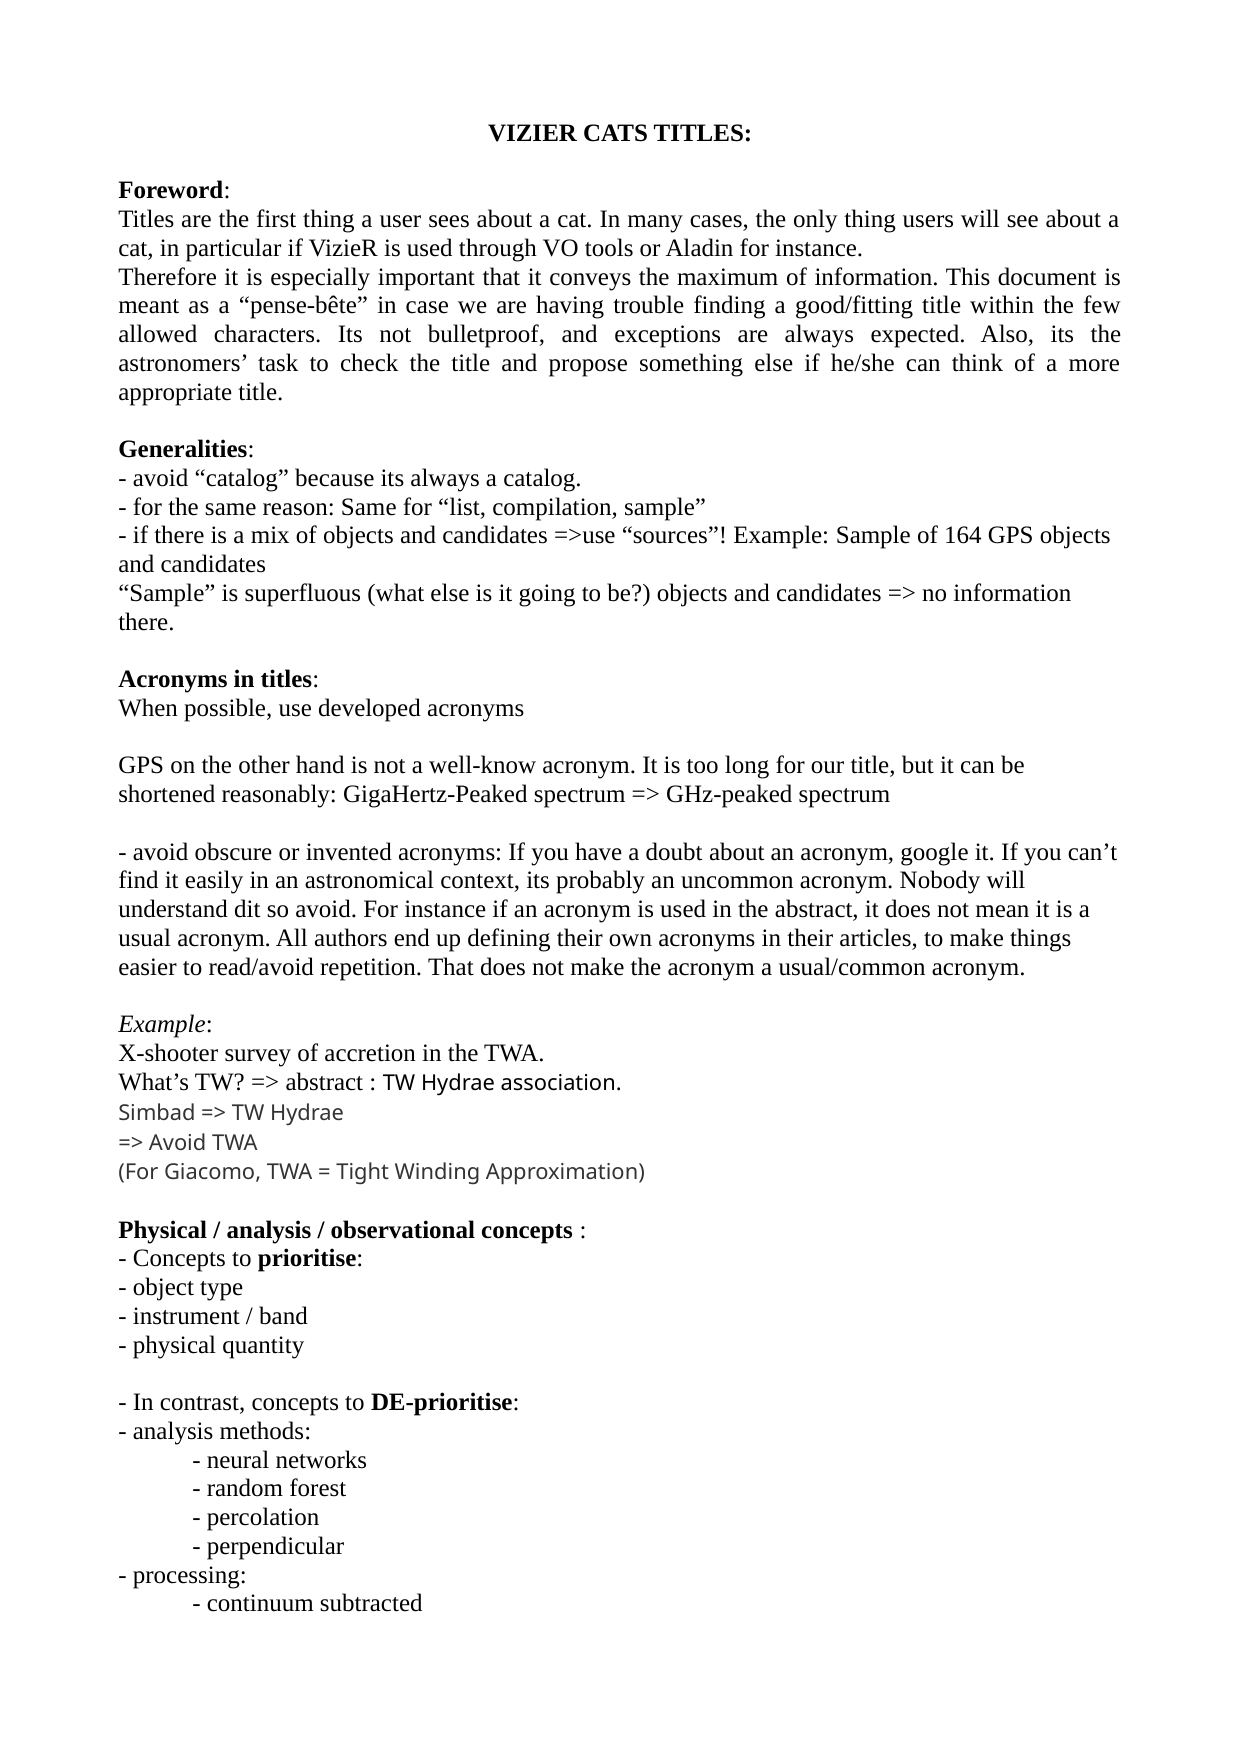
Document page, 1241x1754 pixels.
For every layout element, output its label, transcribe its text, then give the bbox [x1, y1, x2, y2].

text - processing: [118, 1560, 1122, 1588]
text VIZIER CATS TITLES: [118, 118, 1122, 147]
text “Sample” is superfluous (what else is it going to be?) objects and candidates => no information there. [118, 578, 1122, 636]
text Generalities: [118, 434, 1122, 463]
text - avoid obscure or invented acronyms: If you have a doubt about an acronym, google it. If you can’t find it easily in an astronomical context, its probably an uncommon acronym. Nobody will understand dit so avoid. For instance if an acronym is used in the abstract, it does not mean it is a usual acronym. All authors end up defining their own acronyms in their articles, to make things easier to read/avoid repetition. That does not make the acronym a usual/common acronym. [118, 837, 1122, 981]
text Example: [118, 981, 1122, 1038]
text - percolation [118, 1502, 1122, 1531]
text - avoid “catalog” because its always a catalog. [118, 463, 1122, 492]
text - In contrast, concepts to DE-prioritise: [118, 1358, 1122, 1416]
text - Concepts to prioritise: [118, 1243, 1122, 1272]
text - instrument / band [118, 1301, 1122, 1330]
text GPS on the other hand is not a well-know acronym. It is too long for our title, but it can be shortened reasonably: GigaHertz-Peaked spectrum => GHz-peaked spectrum [118, 751, 1122, 808]
text - perpendicular [118, 1531, 1122, 1560]
text - random forest [118, 1473, 1122, 1502]
text - physical quantity [118, 1330, 1122, 1358]
text - neural networks [118, 1445, 1122, 1473]
text - continuum subtracted [118, 1588, 1122, 1617]
text => Avoid TWA [118, 1126, 1122, 1156]
text Physical / analysis / observational concepts : [118, 1215, 1122, 1243]
text - analysis methods: [118, 1416, 1122, 1445]
text What’s TW? => abstract : TW Hydrae association. [118, 1067, 1122, 1097]
text Therefore it is especially important that it conveys the maximum of information. This document is meant as a “pense-bête” in case we are having trouble finding a good/fitting title within the few allowed characters. Its not bulletproof, and exceptions are always expected. Also, its the astronomers’ task to check the title and propose something else if he/she can think of a more appropriate title. [118, 262, 1122, 406]
text Acronyms in titles: [118, 664, 1122, 693]
text - if there is a mix of objects and candidates =>use “sources”! Example: Sample of 164 GPS objects and candidates [118, 521, 1122, 578]
text - for the same reason: Same for “list, compilation, sample” [118, 492, 1122, 521]
text X-shooter survey of accretion in the TWA. [118, 1038, 1122, 1067]
text Foreword: Titles are the first thing a user sees about a cat. In many cases, the only thing users will see about a cat, in particular if VizieR is used through VO tools or Aladin for instance. [118, 176, 1122, 262]
text Simbad => TW Hydrae [118, 1097, 1122, 1126]
text When possible, use developed acronyms [118, 693, 1122, 722]
text - object type [118, 1272, 1122, 1301]
text (For Giacomo, TWA = Tight Winding Approximation) [118, 1156, 1122, 1186]
